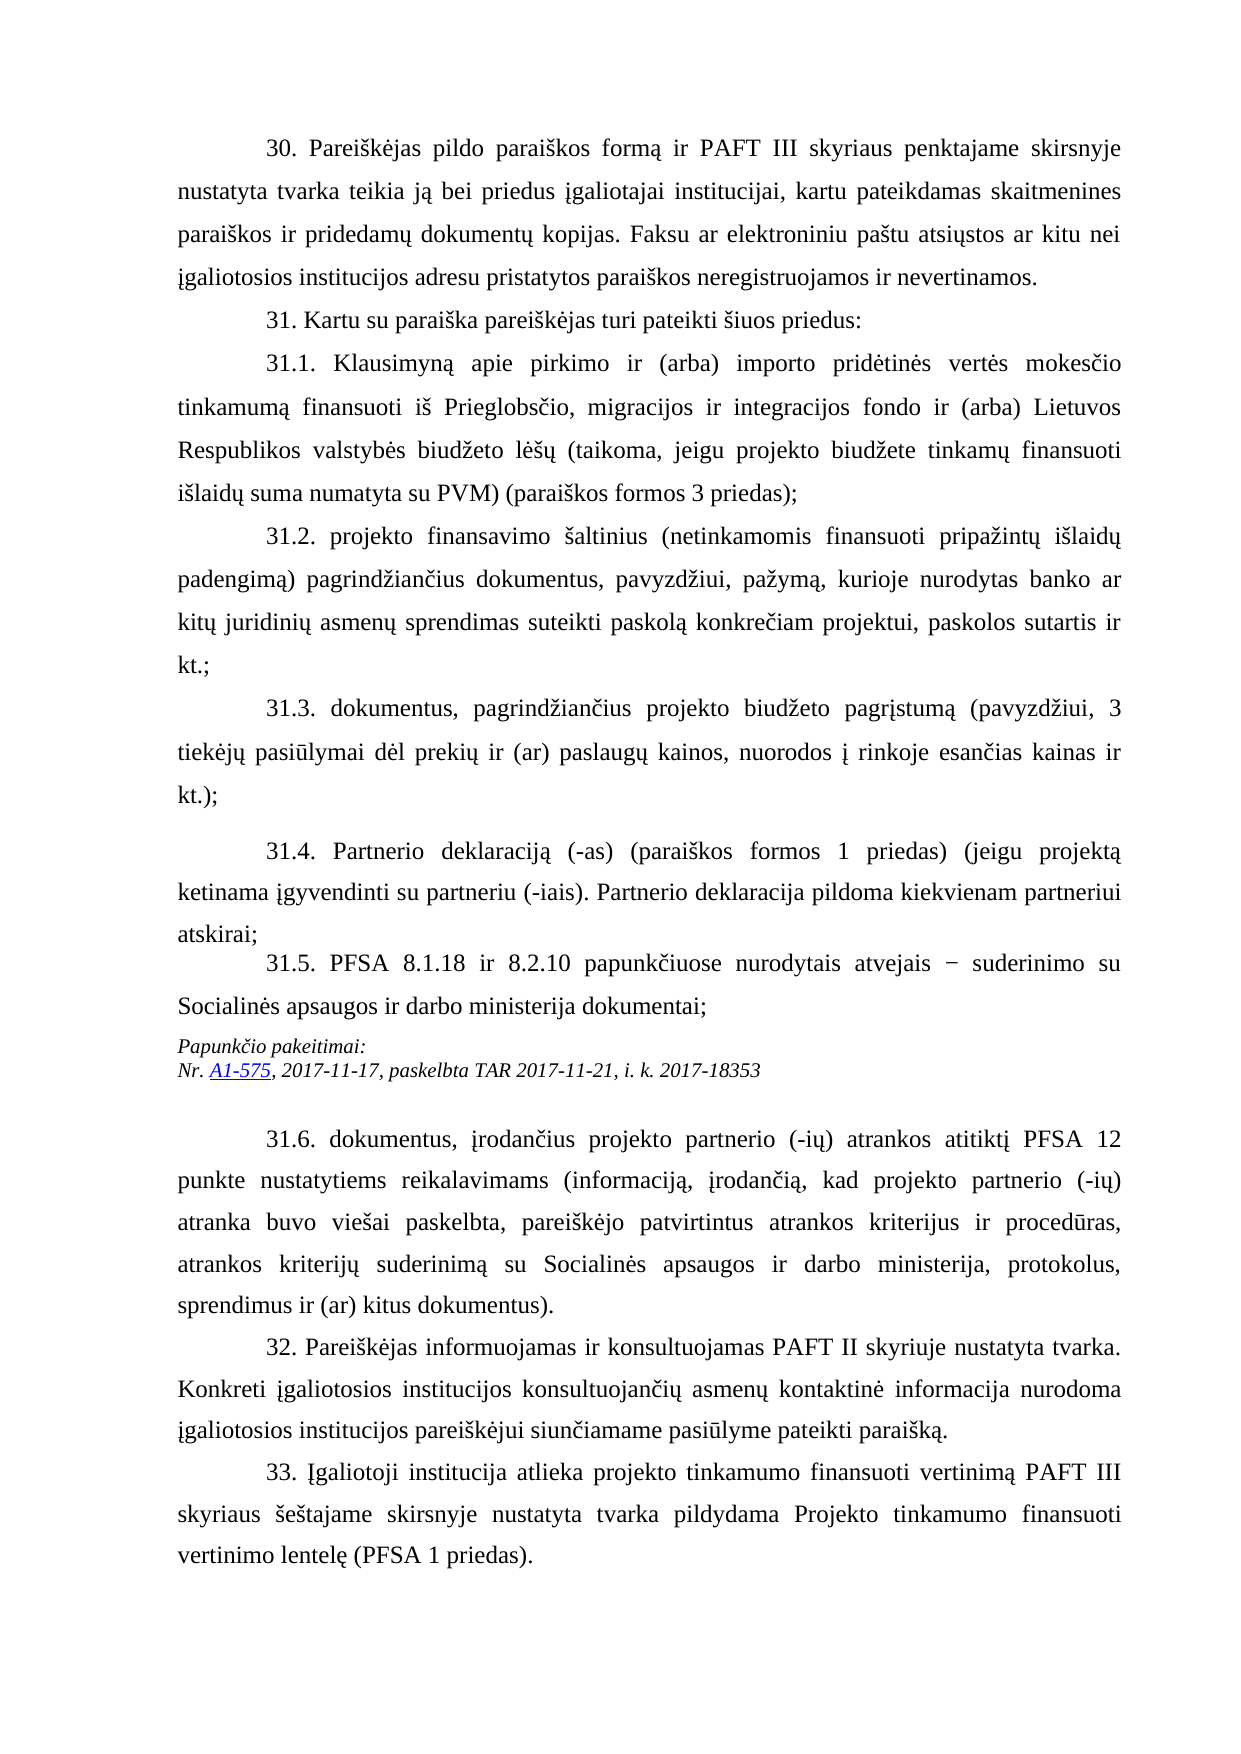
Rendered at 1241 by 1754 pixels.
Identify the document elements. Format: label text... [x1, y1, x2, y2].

text 31.2. projekto finansavimo šaltinius (netinkamomis finansuoti pripažintų išlaidų padengimą) pagrindžiančius dokumentus, pavyzdžiui, pažymą, kurioje nurodytas banko ar kitų juridinių asmenų sprendimas suteikti paskolą konkrečiam projektui, paskolos sutartis ir kt.; [177, 521, 1122, 679]
text 31.3. dokumentus, pagrindžiančius projekto biudžeto pagrįstumą (pavyzdžiui, 3 tiekėjų pasiūlymai dėl prekių ir (ar) paslaugų kainos, nuorodos į rinkoje esančias kainas ir kt.); [177, 693, 1122, 808]
text 31.5. PFSA 8.1.18 ir 8.2.10 papunkčiuose nurodytais atvejais − suderinimo su Socialinės apsaugos ir darbo ministerija dokumentai; [177, 948, 1122, 1020]
text 31.1. Klausimyną apie pirkimo ir (arba) importo pridėtinės vertės mokesčio tinkamumą finansuoti iš Prieglobsčio, migracijos ir integracijos fondo ir (arba) Lietuvos Respublikos valstybės biudžeto lėšų (taikoma, jeigu projekto biudžete tinkamų finansuoti išlaidų suma numatyta su PVM) (paraiškos formos 3 priedas); [177, 348, 1122, 507]
text 33. Įgaliotoji institucija atlieka projekto tinkamumo finansuoti vertinimą PAFT III skyriaus šeštajame skirsnyje nustatyta tvarka pildydama Projekto tinkamumo finansuoti vertinimo lentelę (PFSA 1 priedas). [177, 1444, 1122, 1569]
text 31. Kartu su paraiška pareiškėjas turi pateikti šiuos priedus: [177, 305, 1122, 334]
text 32. Pareiškėjas informuojamas ir konsultuojamas PAFT II skyriuje nustatyta tvarka. Konkreti įgaliotosios institucijos konsultuojančių asmenų kontaktinė informacija nurodoma įgaliotosios institucijos pareiškėjui siunčiamame pasiūlyme pateikti paraišką. [177, 1319, 1122, 1444]
text Nr. A1-575, 2017-11-17, paskelbta TAR 2017-11-21, i. k. 2017-18353 [177, 1058, 1122, 1082]
text Papunkčio pakeitimai: [177, 1034, 1122, 1058]
text 30. Pareiškėjas pildo paraiškos formą ir PAFT III skyriaus penktajame skirsnyje nustatyta tvarka teikia ją bei priedus įgaliotajai institucijai, kartu pateikdamas skaitmenines paraiškos ir pridedamų dokumentų kopijas. Faksu ar elektroniniu paštu atsiųstos ar kitu nei įgaliotosios institucijos adresu pristatytos paraiškos neregistruojamos ir nevertinamos. [177, 133, 1122, 291]
text 31.6. dokumentus, įrodančius projekto partnerio (-ių) atrankos atitiktį PFSA 12 punkte nustatytiems reikalavimams (informaciją, įrodančią, kad projekto partnerio (-ių) atranka buvo viešai paskelbta, pareiškėjo patvirtintus atrankos kriterijus ir procedūras, atrankos kriterijų suderinimą su Socialinės apsaugos ir darbo ministerija, protokolus, sprendimus ir (ar) kitus dokumentus). [177, 1111, 1122, 1319]
text 31.4. Partnerio deklaraciją (-as) (paraiškos formos 1 priedas) (jeigu projektą ketinama įgyvendinti su partneriu (-iais). Partnerio deklaracija pildoma kiekvienam partneriui atskirai; [177, 823, 1122, 948]
